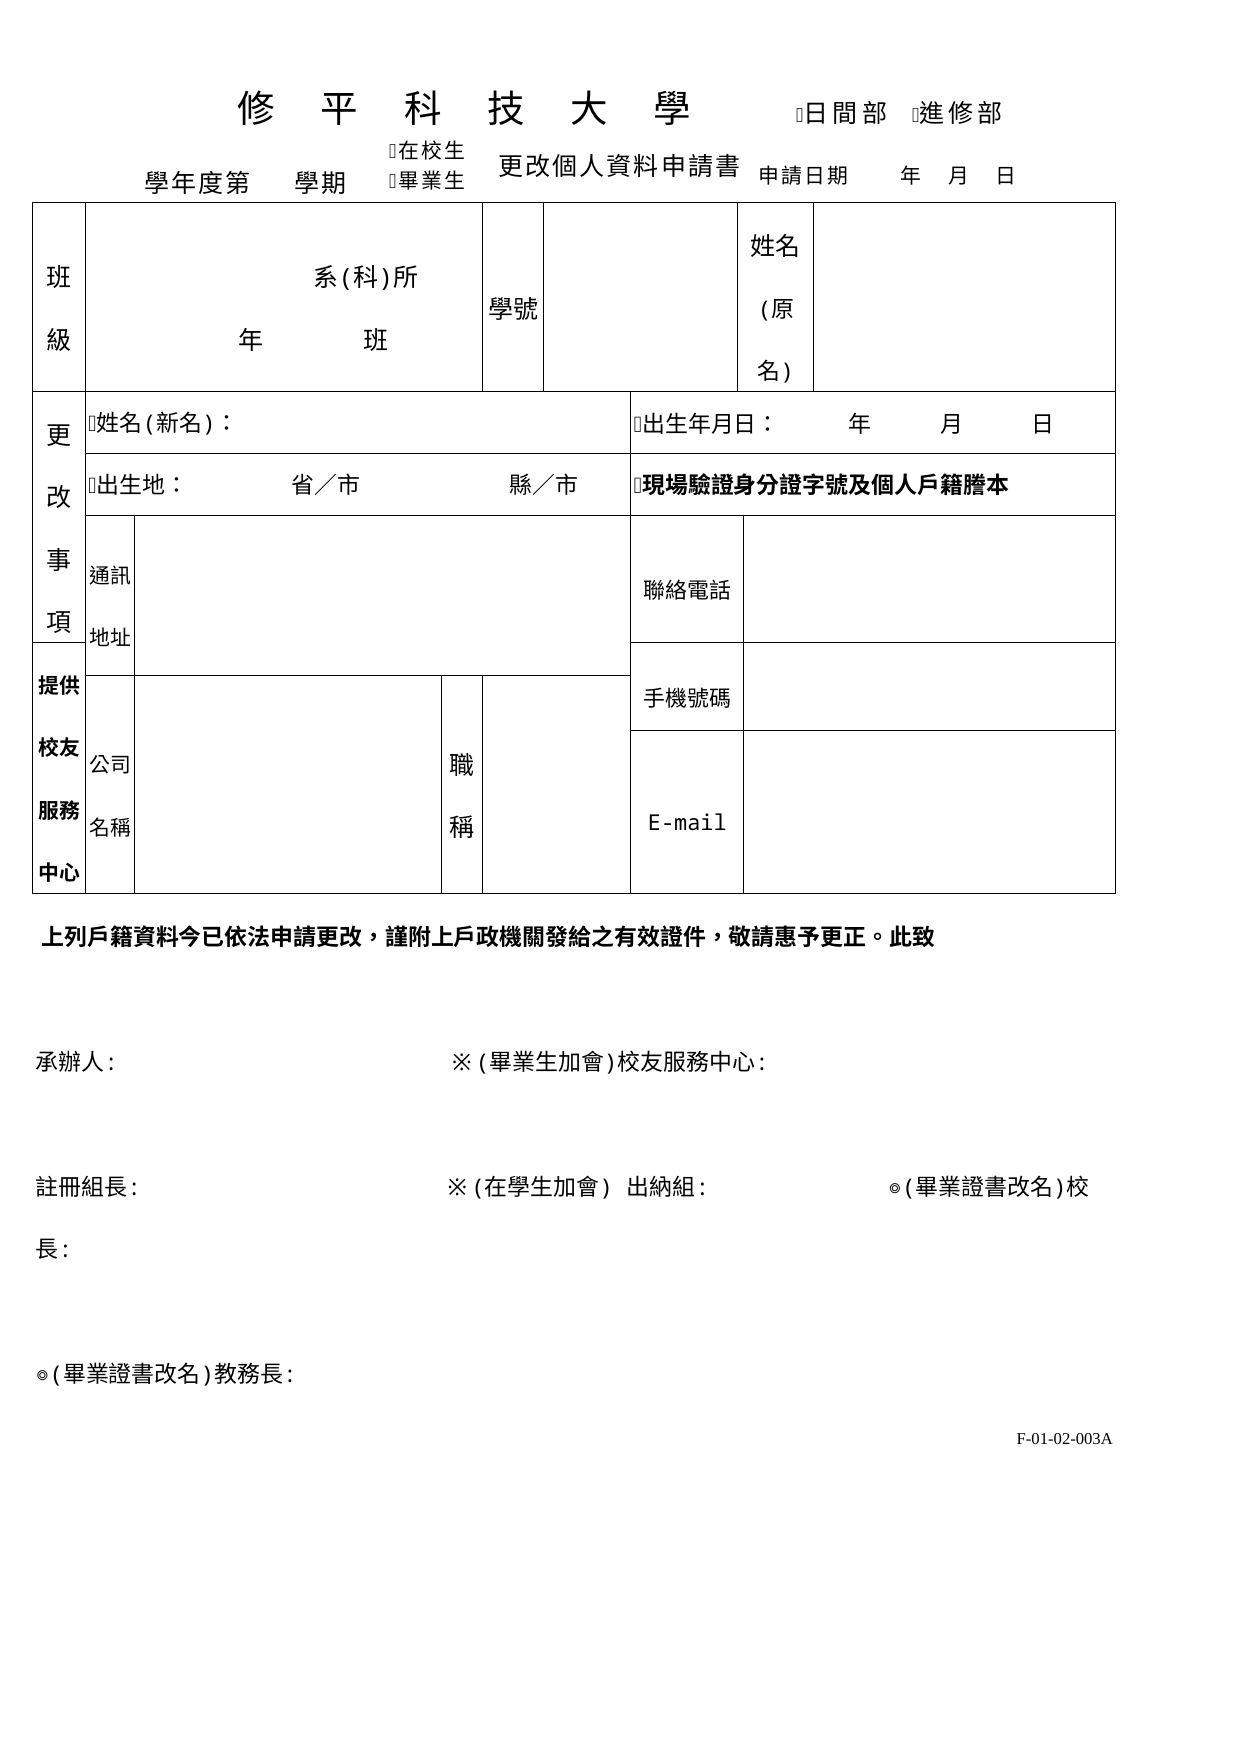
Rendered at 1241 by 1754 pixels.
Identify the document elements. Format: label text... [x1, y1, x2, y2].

table_cell E-mail [631, 731, 743, 893]
table_cell 公司名稱 [86, 676, 134, 893]
table_cell [744, 731, 1115, 893]
table_cell 學號 [483, 203, 543, 391]
table_cell 姓名 (原名) [738, 203, 813, 391]
table_cell 姓名(新名)： [86, 392, 630, 452]
table_cell 更改 事項 [33, 392, 85, 642]
table_cell 上列戶籍資料今已依法申請更改，謹附上戶政機關發給之有效證件，敬請惠予更正。此致 承辦人: ※(畢業生加會)校友服務中心: 註冊組長: ※(在學生加會) 出納組: ◎(畢業證書改名)校長: ◎(畢業證書改名)教務長: F-01-02-003A [33, 894, 1116, 1456]
table_header 更改個人資料申請書 [483, 127, 756, 202]
table_cell [544, 203, 737, 391]
table_header 學年度第 學期 [33, 127, 371, 202]
table_cell 手機號碼 [631, 643, 743, 730]
table_cell 職稱 [442, 676, 482, 893]
table_cell 聯絡電話 [631, 516, 743, 642]
table_cell 班級 [33, 203, 85, 391]
table_cell [744, 643, 1115, 730]
table_cell [135, 516, 630, 675]
text 修 平 科 技 大 學 日間部 進修部 [59, 64, 1181, 127]
table_header 在校生 畢業生 [371, 127, 483, 202]
table_cell 出生地： 省／市 縣／市 [86, 454, 630, 514]
table_cell 現場驗證身分證字號及個人戶籍謄本 [631, 454, 1115, 514]
table_cell [483, 676, 630, 893]
table_cell 提供校友服務中心 [33, 643, 85, 893]
table_header 申請日期 年 月 日 [756, 127, 1116, 202]
table_cell 通訊地址 [86, 516, 134, 675]
table_cell 系(科)所 年 班 [86, 203, 482, 391]
table_cell 出生年月日： 年 月 日 [631, 392, 1115, 452]
table_cell [135, 676, 441, 893]
table_cell [744, 516, 1115, 642]
table_cell [814, 203, 1115, 391]
